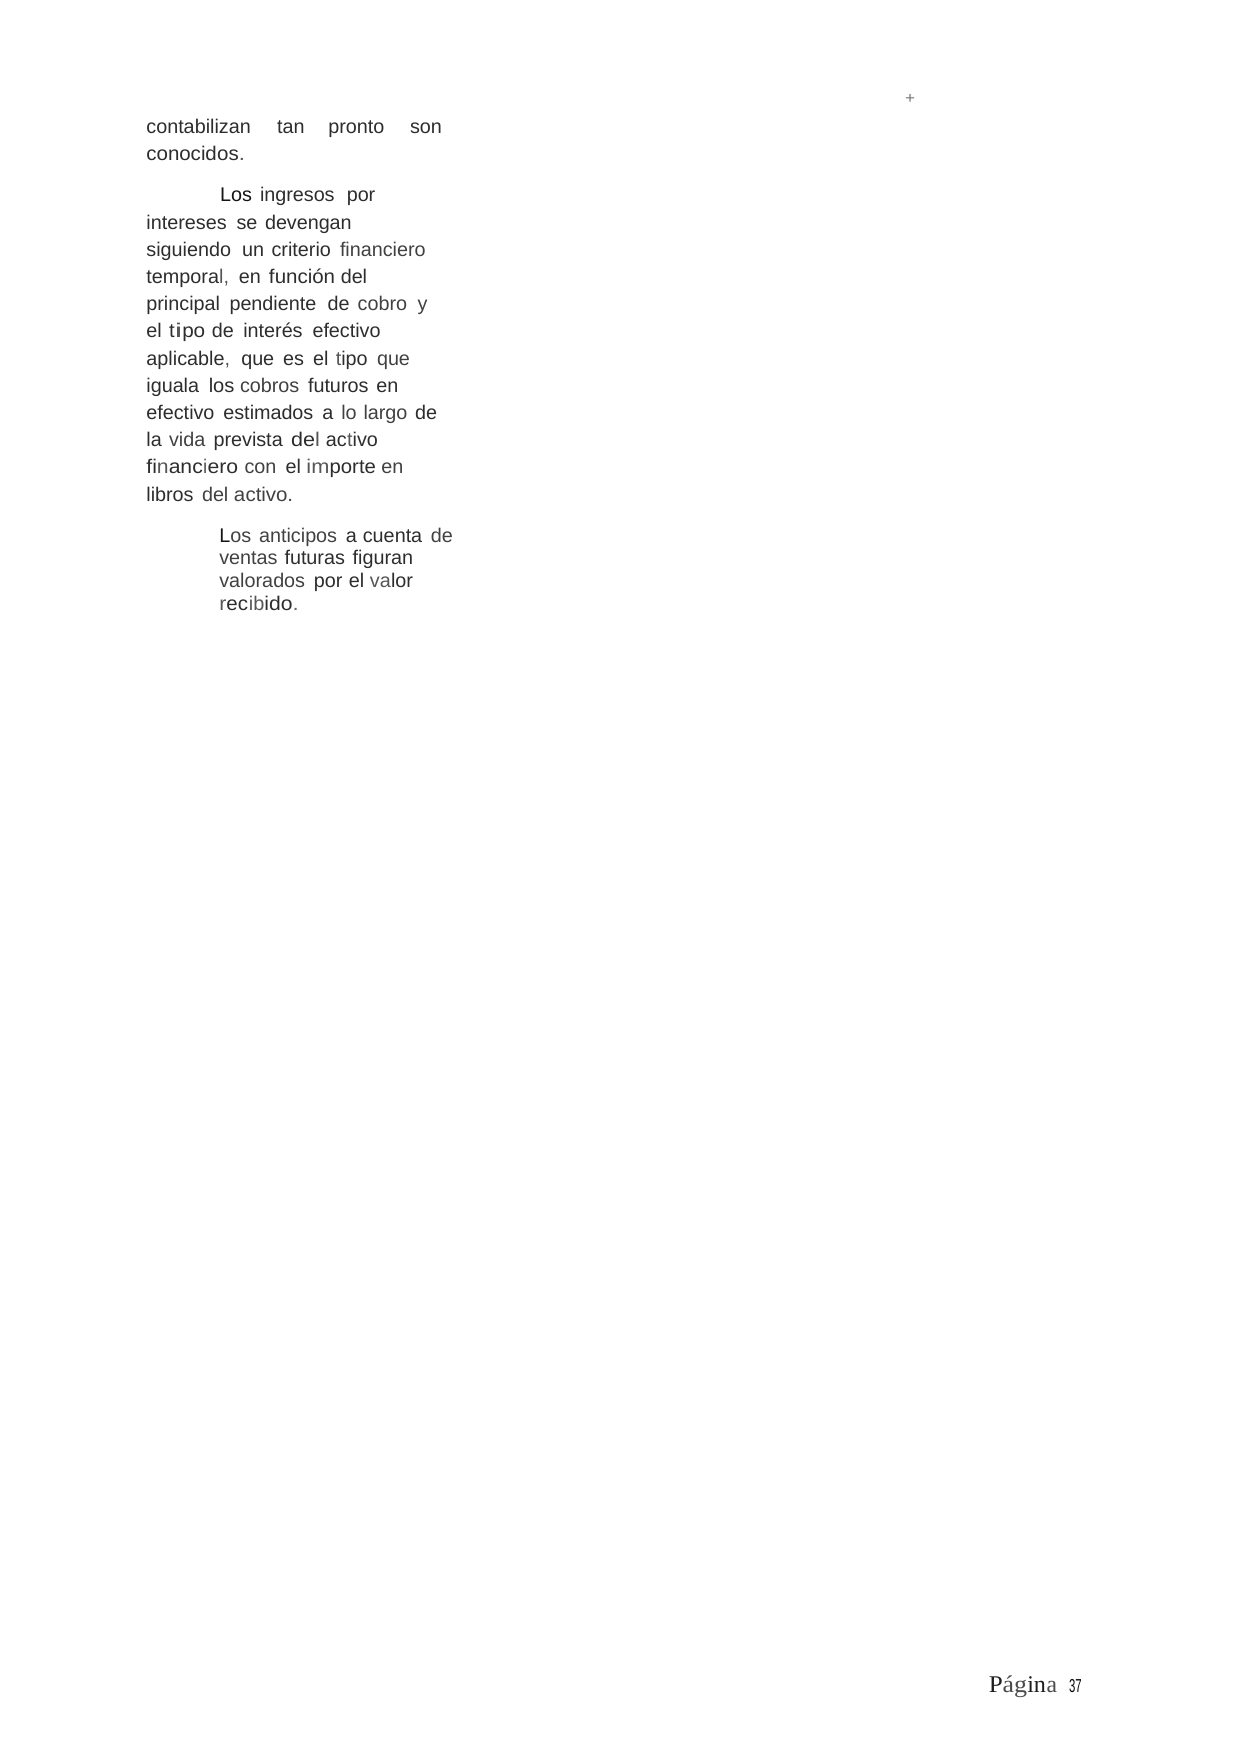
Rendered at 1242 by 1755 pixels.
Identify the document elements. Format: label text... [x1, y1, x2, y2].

text Los anticipos a cuenta de ventas futuras figuran valorados por el valor recibido. [219, 523, 459, 614]
text Los ingresos por intereses se devengan siguiendo un criterio financiero temporal, en función del principal pendiente de cobro y el tipo de interés efectivo aplicable, que es el tipo que iguala los cobros futuros en efectivo estimados a lo largo de la vida prevista del activo financiero con el importe en libros del activo. [146, 183, 442, 505]
text contabilizan tan pronto son conocidos. [146, 115, 442, 165]
